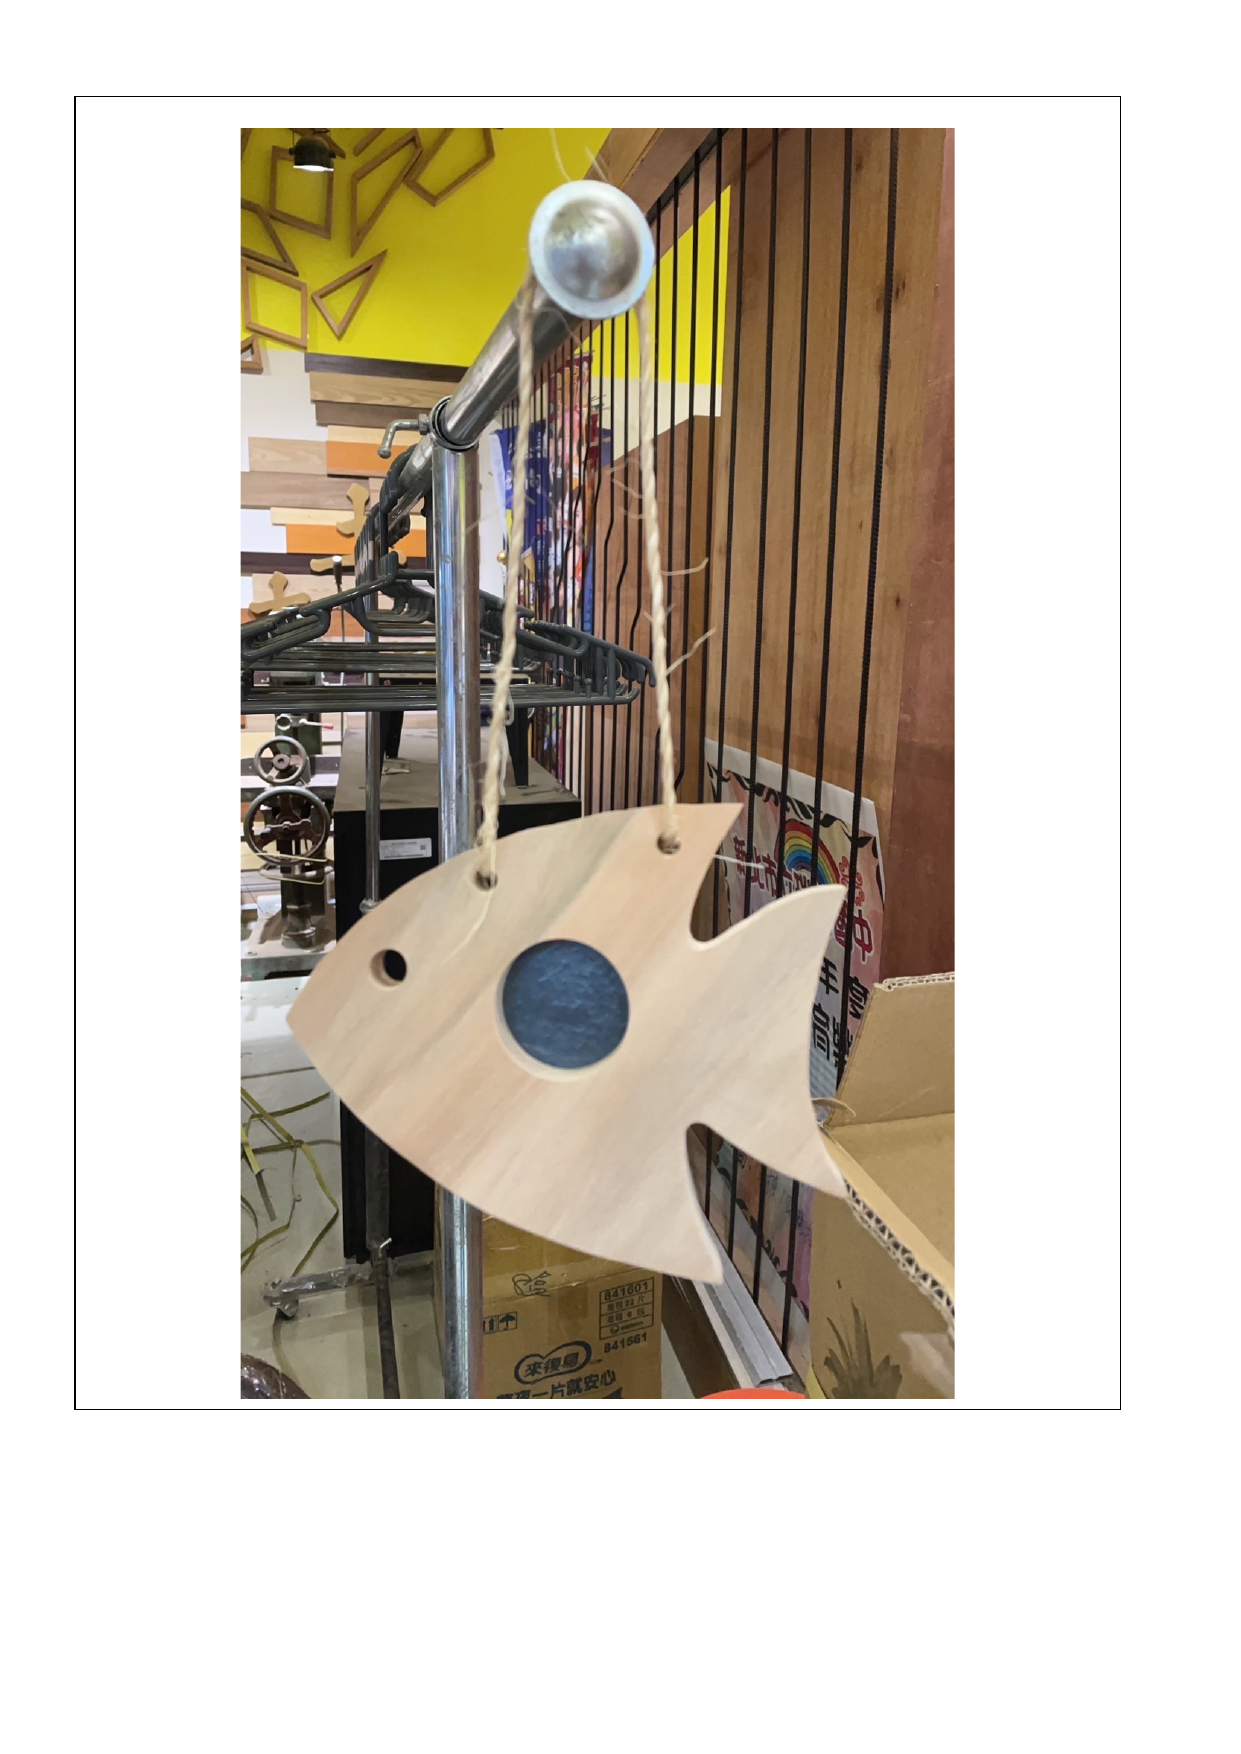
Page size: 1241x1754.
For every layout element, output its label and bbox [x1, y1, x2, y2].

table_header [76, 97, 1120, 1409]
